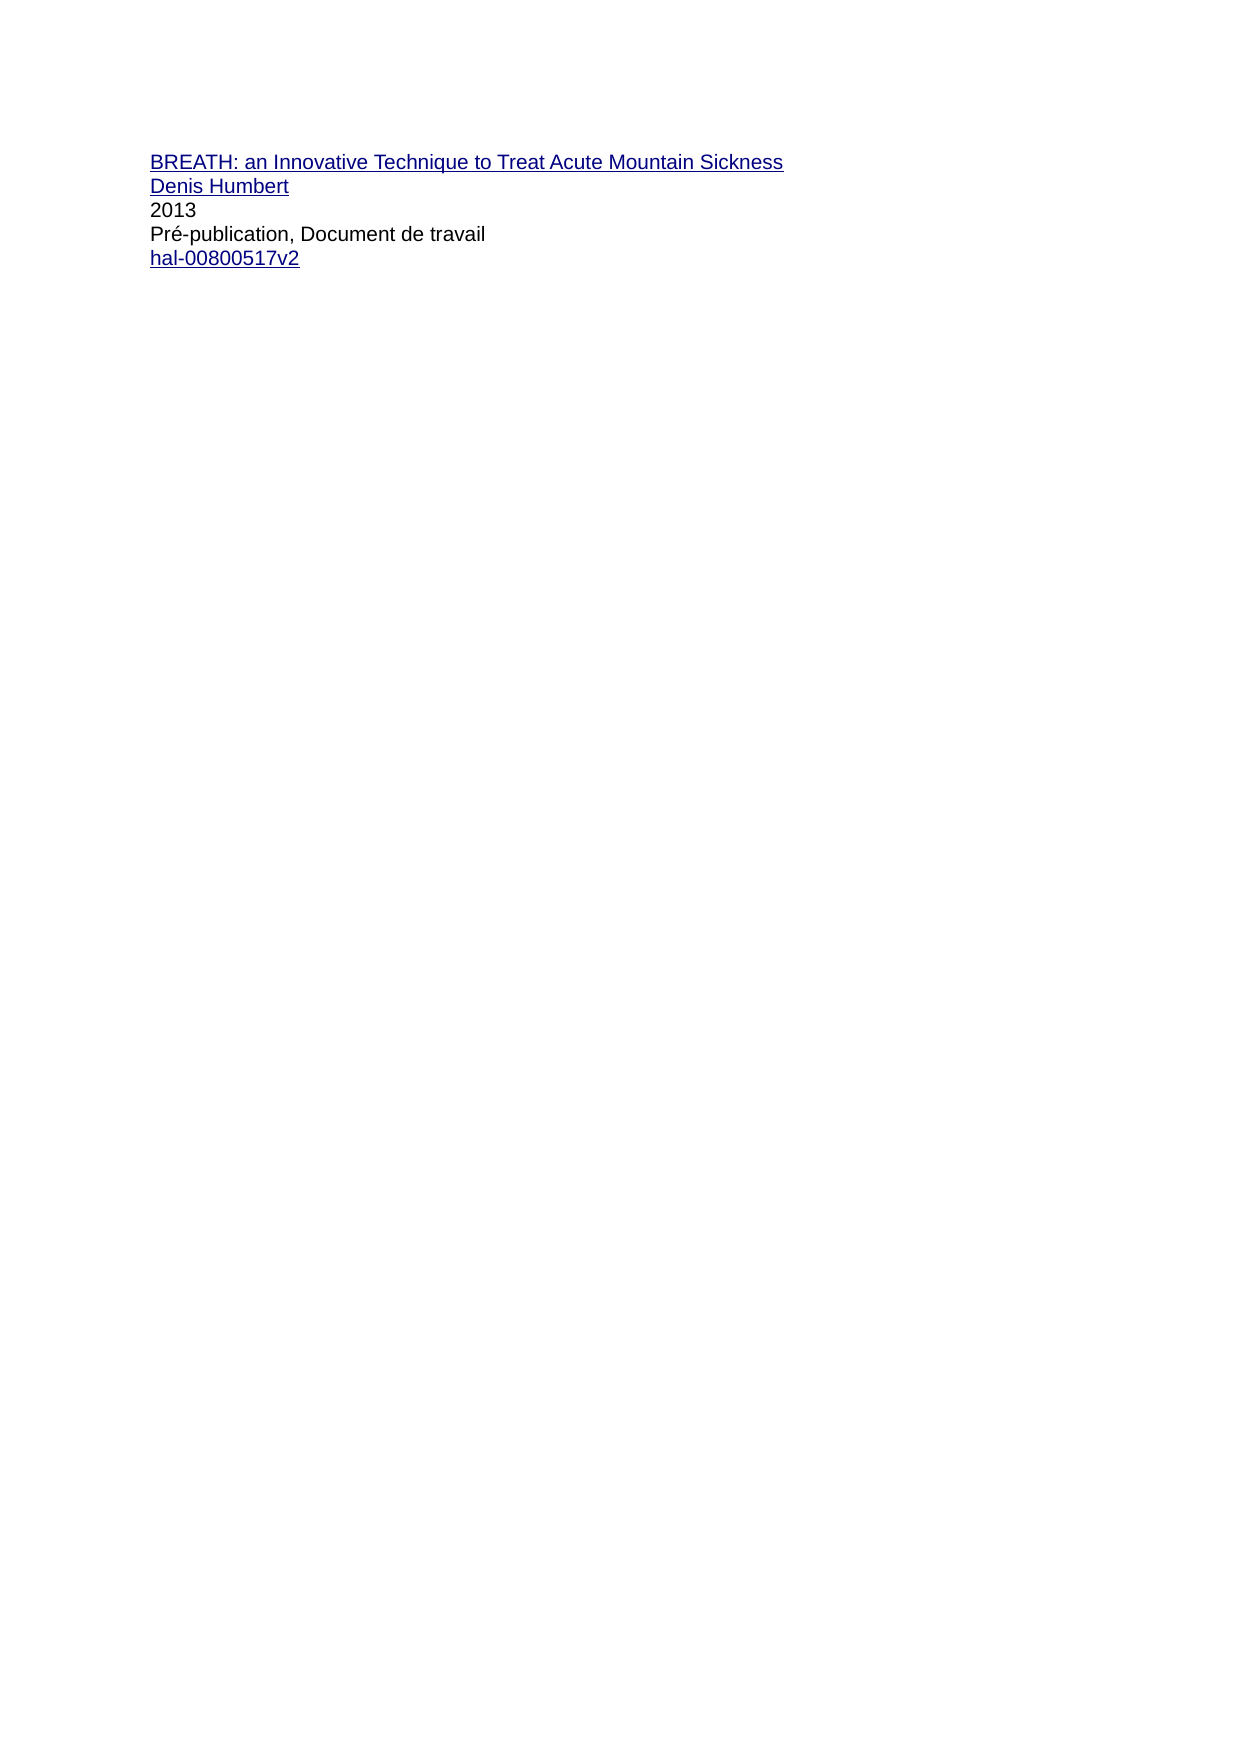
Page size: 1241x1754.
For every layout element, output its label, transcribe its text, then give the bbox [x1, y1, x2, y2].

table_header BREATH: an Innovative Technique to Treat Acute Mountain Sickness Denis Humbert 2013 Pré-publication, Document de travail hal-00800517v2 [150, 150, 1090, 270]
